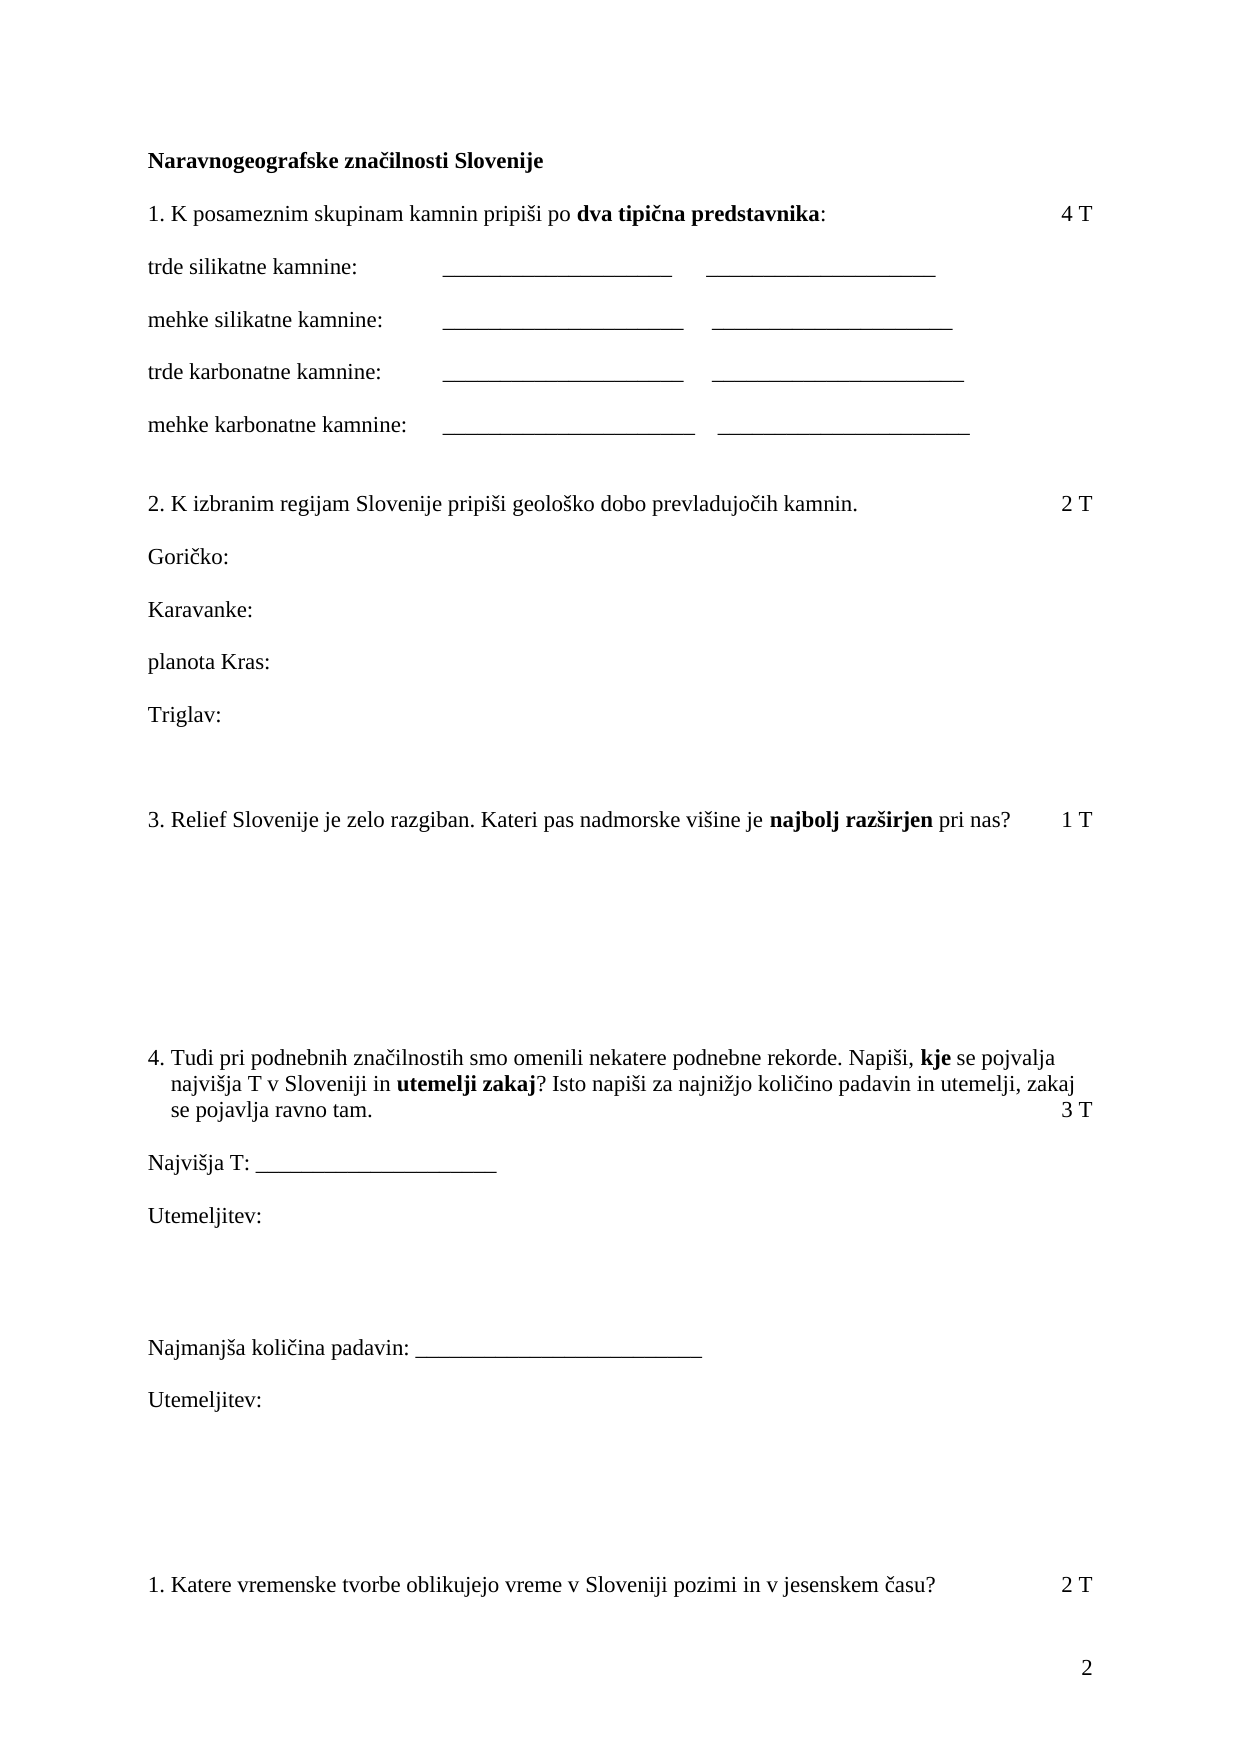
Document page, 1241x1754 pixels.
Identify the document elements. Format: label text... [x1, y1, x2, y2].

text 4. Tudi pri podnebnih značilnostih smo omenili nekatere podnebne rekorde. Napiši, kje se pojvalja [148, 1044, 1093, 1070]
text 1. Katere vremenske tvorbe oblikujejo vreme v Sloveniji pozimi in v jesenskem času? 2 T [148, 1571, 1093, 1597]
text Najvišja T: _____________________ [148, 1149, 1093, 1175]
text Karavanke: [148, 596, 1093, 622]
text Naravnogeografske značilnosti Slovenije [148, 148, 1093, 174]
text Triglav: [148, 701, 1093, 727]
text najvišja T v Sloveniji in utemelji zakaj? Isto napiši za najnižjo količino padavin in utemelji, zakaj [148, 1070, 1093, 1096]
text Utemeljitev: [148, 1202, 1093, 1228]
text trde silikatne kamnine: ____________________ ____________________ [148, 253, 1093, 279]
text 1. K posameznim skupinam kamnin pripiši po dva tipična predstavnika: 4 T [148, 200, 1093, 227]
text planota Kras: [148, 648, 1093, 675]
text se pojavlja ravno tam. 3 T [148, 1096, 1093, 1123]
text Goričko: [148, 543, 1093, 569]
text trde karbonatne kamnine: _____________________ ______________________ [148, 358, 1093, 385]
text 2. K izbranim regijam Slovenije pripiši geološko dobo prevladujočih kamnin. 2 T [148, 490, 1093, 517]
text Najmanjša količina padavin: _________________________ [148, 1333, 1093, 1360]
text mehke karbonatne kamnine: ______________________ ______________________ [148, 411, 1093, 437]
text Utemeljitev: [148, 1386, 1093, 1413]
text 3. Relief Slovenije je zelo razgiban. Kateri pas nadmorske višine je najbolj razširjen pri nas? 1 T [148, 806, 1093, 833]
text mehke silikatne kamnine: _____________________ _____________________ [148, 306, 1093, 332]
